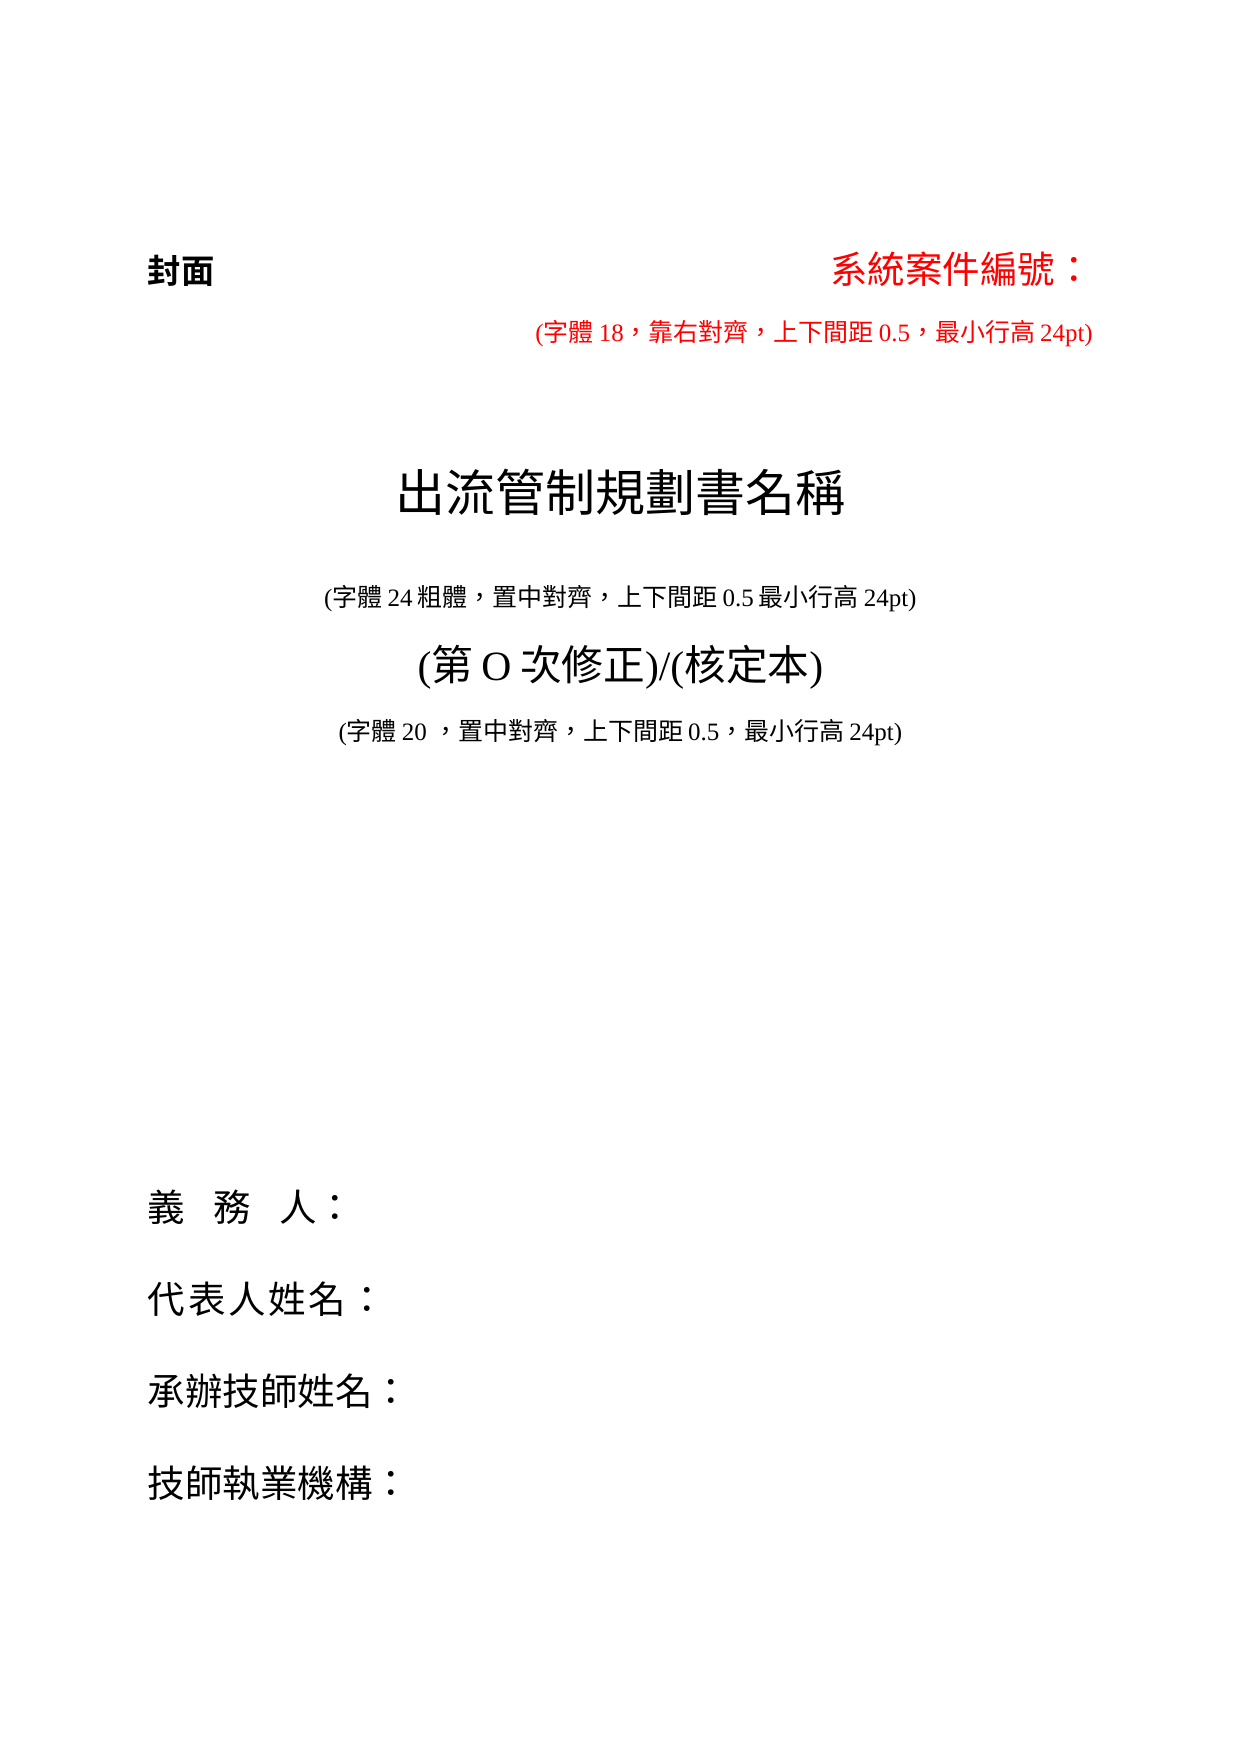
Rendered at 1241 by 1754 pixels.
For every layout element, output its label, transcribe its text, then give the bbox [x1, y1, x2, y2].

text 承辦技師姓名： [148, 1362, 1092, 1416]
text (字體18，靠右對齊，上下間距0.5，最小行高24pt) [148, 312, 1092, 349]
text (字體24粗體，置中對齊，上下間距0.5最小行高24pt) [148, 564, 1092, 614]
text 代表人姓名： [148, 1270, 1092, 1324]
text (字體20 ，置中對齊，上下間距0.5，最小行高24pt) [148, 711, 1092, 748]
text 義 務 人： [148, 1178, 1092, 1232]
text 出流管制規劃書名稱 [148, 454, 1092, 526]
text 技師執業機構： [148, 1453, 1092, 1508]
text (第O次修正)/(核定本) [148, 632, 1092, 693]
subtitle 封面 系統案件編號： [148, 239, 1092, 294]
